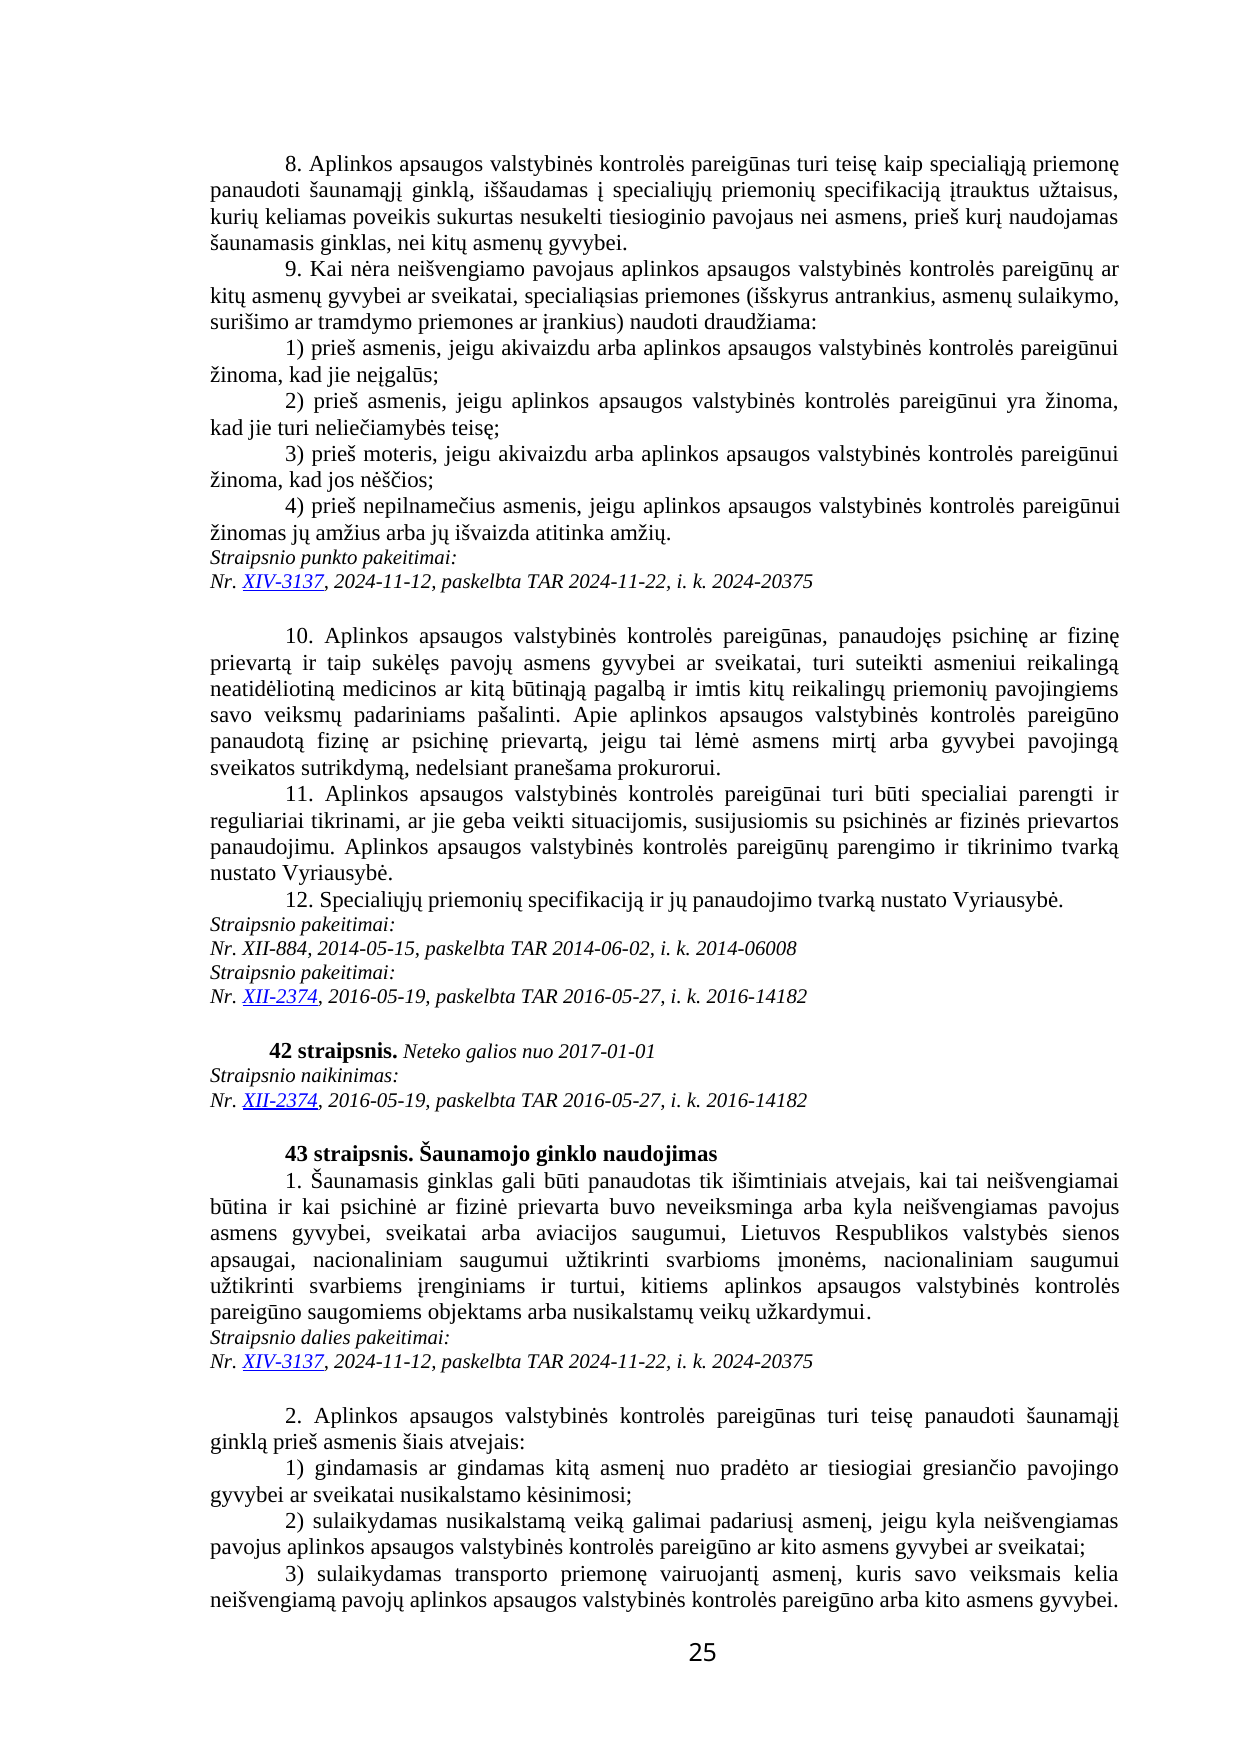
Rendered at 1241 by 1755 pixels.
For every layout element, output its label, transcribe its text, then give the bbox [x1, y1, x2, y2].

text 12. Specialiųjų priemonių specifikaciją ir jų panaudojimo tvarką nustato Vyriausybė. [210, 886, 1120, 912]
text Straipsnio pakeitimai: [210, 960, 1120, 984]
text 2) sulaikydamas nusikalstamą veiką galimai padariusį asmenį, jeigu kyla neišvengiamas pavojus aplinkos apsaugos valstybinės kontrolės pareigūno ar kito asmens gyvybei ar sveikatai; [210, 1507, 1120, 1560]
text Nr. XIV-3137, 2024-11-12, paskelbta TAR 2024-11-22, i. k. 2024-20375 [210, 1349, 1120, 1373]
text Nr. XII-884, 2014-05-15, paskelbta TAR 2014-06-02, i. k. 2014-06008 [210, 936, 1120, 960]
text 3) prieš moteris, jeigu akivaizdu arba aplinkos apsaugos valstybinės kontrolės pareigūnui žinoma, kad jos nėščios; [210, 440, 1120, 493]
text Nr. XII-2374, 2016-05-19, paskelbta TAR 2016-05-27, i. k. 2016-14182 [210, 984, 1120, 1008]
text 2) prieš asmenis, jeigu aplinkos apsaugos valstybinės kontrolės pareigūnui yra žinoma, kad jie turi neliečiamybės teisę; [210, 387, 1120, 440]
text Nr. XIV-3137, 2024-11-12, paskelbta TAR 2024-11-22, i. k. 2024-20375 [210, 569, 1120, 593]
text 1) gindamasis ar gindamas kitą asmenį nuo pradėto ar tiesiogiai gresiančio pavojingo gyvybei ar sveikatai nusikalstamo kėsinimosi; [210, 1454, 1120, 1507]
text 2. Aplinkos apsaugos valstybinės kontrolės pareigūnas turi teisę panaudoti šaunamąjį ginklą prieš asmenis šiais atvejais: [210, 1402, 1120, 1454]
text Straipsnio naikinimas: [210, 1063, 1120, 1087]
text 3) sulaikydamas transporto priemonę vairuojantį asmenį, kuris savo veiksmais kelia neišvengiamą pavojų aplinkos apsaugos valstybinės kontrolės pareigūno arba kito asmens gyvybei. [210, 1560, 1120, 1612]
text 8. Aplinkos apsaugos valstybinės kontrolės pareigūnas turi teisę kaip specialiąją priemonę panaudoti šaunamąjį ginklą, iššaudamas į specialiųjų priemonių specifikaciją įtrauktus užtaisus, kurių keliamas poveikis sukurtas nesukelti tiesioginio pavojaus nei asmens, prieš kurį naudojamas šaunamasis ginklas, nei kitų asmenų gyvybei. [210, 150, 1120, 255]
text 42 straipsnis. Neteko galios nuo 2017-01-01 [210, 1037, 1120, 1063]
text 1. Šaunamasis ginklas gali būti panaudotas tik išimtiniais atvejais, kai tai neišvengiamai būtina ir kai psichinė ar fizinė prievarta buvo neveiksminga arba kyla neišvengiamas pavojus asmens gyvybei, sveikatai arba aviacijos saugumui, Lietuvos Respublikos valstybės sienos apsaugai, nacionaliniam saugumui užtikrinti svarbioms įmonėms, nacionaliniam saugumui užtikrinti svarbiems įrenginiams ir turtui, kitiems aplinkos apsaugos valstybinės kontrolės pareigūno saugomiems objektams arba nusikalstamų veikų užkardymui. [210, 1167, 1120, 1325]
text 10. Aplinkos apsaugos valstybinės kontrolės pareigūnas, panaudojęs psichinę ar fizinę prievartą ir taip sukėlęs pavojų asmens gyvybei ar sveikatai, turi suteikti asmeniui reikalingą neatidėliotiną medicinos ar kitą būtinąją pagalbą ir imtis kitų reikalingų priemonių pavojingiems savo veiksmų padariniams pašalinti. Apie aplinkos apsaugos valstybinės kontrolės pareigūno panaudotą fizinę ar psichinę prievartą, jeigu tai lėmė asmens mirtį arba gyvybei pavojingą sveikatos sutrikdymą, nedelsiant pranešama prokurorui. [210, 622, 1120, 780]
text 43 straipsnis. Šaunamojo ginklo naudojimas [210, 1140, 1120, 1167]
text 11. Aplinkos apsaugos valstybinės kontrolės pareigūnai turi būti specialiai parengti ir reguliariai tikrinami, ar jie geba veikti situacijomis, susijusiomis su psichinės ar fizinės prievartos panaudojimu. Aplinkos apsaugos valstybinės kontrolės pareigūnų parengimo ir tikrinimo tvarką nustato Vyriausybė. [210, 780, 1120, 886]
text Straipsnio dalies pakeitimai: [210, 1325, 1120, 1349]
text 1) prieš asmenis, jeigu akivaizdu arba aplinkos apsaugos valstybinės kontrolės pareigūnui žinoma, kad jie neįgalūs; [210, 334, 1120, 387]
text 4) prieš nepilnamečius asmenis, jeigu aplinkos apsaugos valstybinės kontrolės pareigūnui žinomas jų amžius arba jų išvaizda atitinka amžių. [210, 493, 1120, 545]
text Nr. XII-2374, 2016-05-19, paskelbta TAR 2016-05-27, i. k. 2016-14182 [210, 1087, 1120, 1112]
text Straipsnio pakeitimai: [210, 912, 1120, 936]
text 9. Kai nėra neišvengiamo pavojaus aplinkos apsaugos valstybinės kontrolės pareigūnų ar kitų asmenų gyvybei ar sveikatai, specialiąsias priemones (išskyrus antrankius, asmenų sulaikymo, surišimo ar tramdymo priemones ar įrankius) naudoti draudžiama: [210, 255, 1120, 334]
text Straipsnio punkto pakeitimai: [210, 545, 1120, 569]
